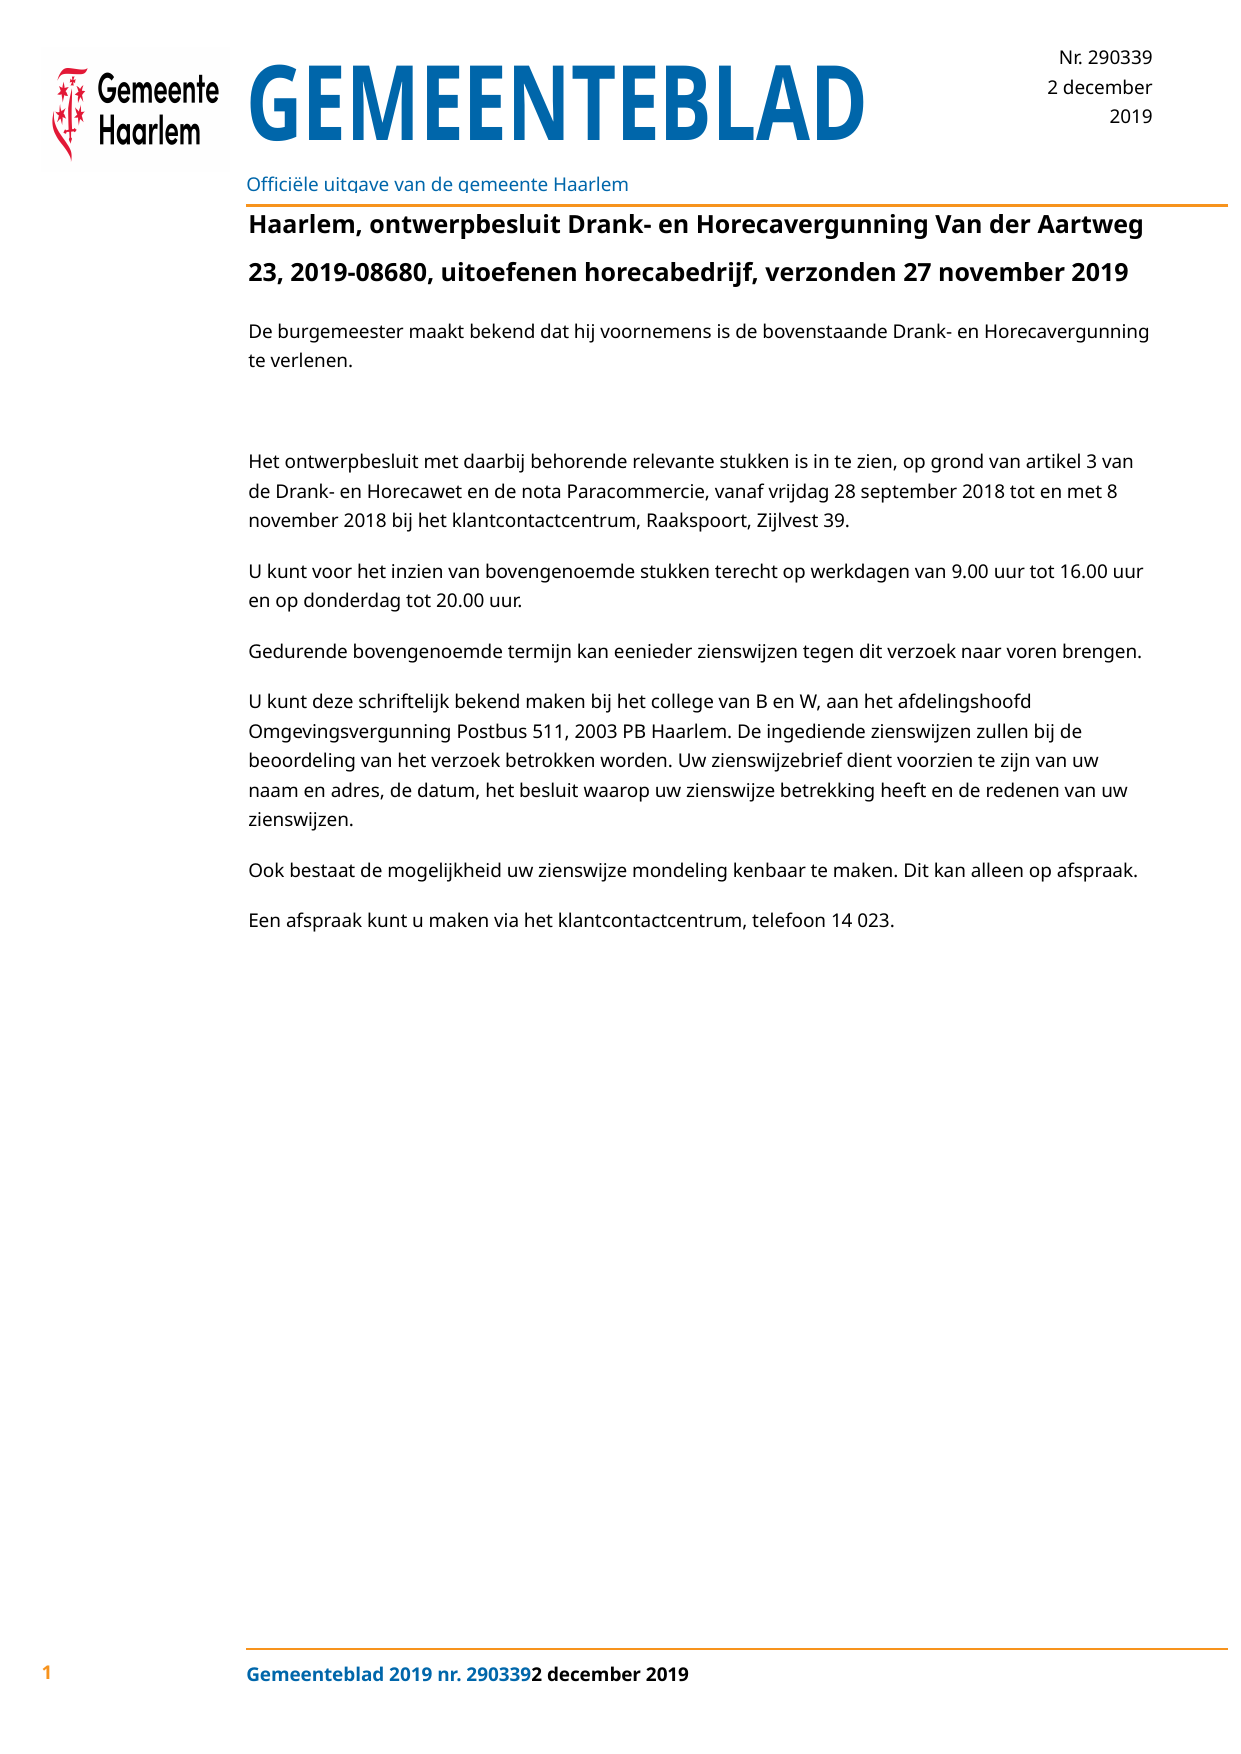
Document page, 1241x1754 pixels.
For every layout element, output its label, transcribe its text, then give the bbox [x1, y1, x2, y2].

text Ook bestaat de mogelijkheid uw zienswijze mondeling kenbaar te maken. Dit kan alleen op afspraak. [248, 857, 1152, 883]
picture [41, 47, 231, 172]
text U kunt voor het inzien van bovengenoemde stukken terecht op werkdagen van 9.00 uur tot 16.00 uur en op donderdag tot 20.00 uur. [248, 558, 1152, 613]
text Gedurende bovengenoemde termijn kan eenieder zienswijzen tegen dit verzoek naar voren brengen. [248, 638, 1152, 664]
text Haarlem, ontwerpbesluit Drank- en Horecavergunning Van der Aartweg 23, 2019-08680, uitoefenen horecabedrijf, verzonden 27 november 2019 [248, 207, 1152, 288]
text Het ontwerpbesluit met daarbij behorende relevante stukken is in te zien, op grond van artikel 3 van de Drank- en Horecawet en de nota Paracommercie, vanaf vrijdag 28 september 2018 tot en met 8 november 2018 bij het klantcontactcentrum, Raakspoort, Zijlvest 39. [248, 448, 1152, 533]
text U kunt deze schriftelijk bekend maken bij het college van B en W, aan het afdelingshoofd Omgevingsvergunning Postbus 511, 2003 PB Haarlem. De ingediende zienswijzen zullen bij de beoordeling van het verzoek betrokken worden. Uw zienswijzebrief dient voorzien te zijn van uw naam en adres, de datum, het besluit waarop uw zienswijze betrekking heeft en de redenen van uw zienswijzen. [248, 688, 1152, 832]
text De burgemeester maakt bekend dat hij voornemens is de bovenstaande Drank- en Horecavergunning te verlenen. [248, 318, 1152, 373]
text Een afspraak kunt u maken via het klantcontactcentrum, telefoon 14 023. [248, 907, 1152, 933]
